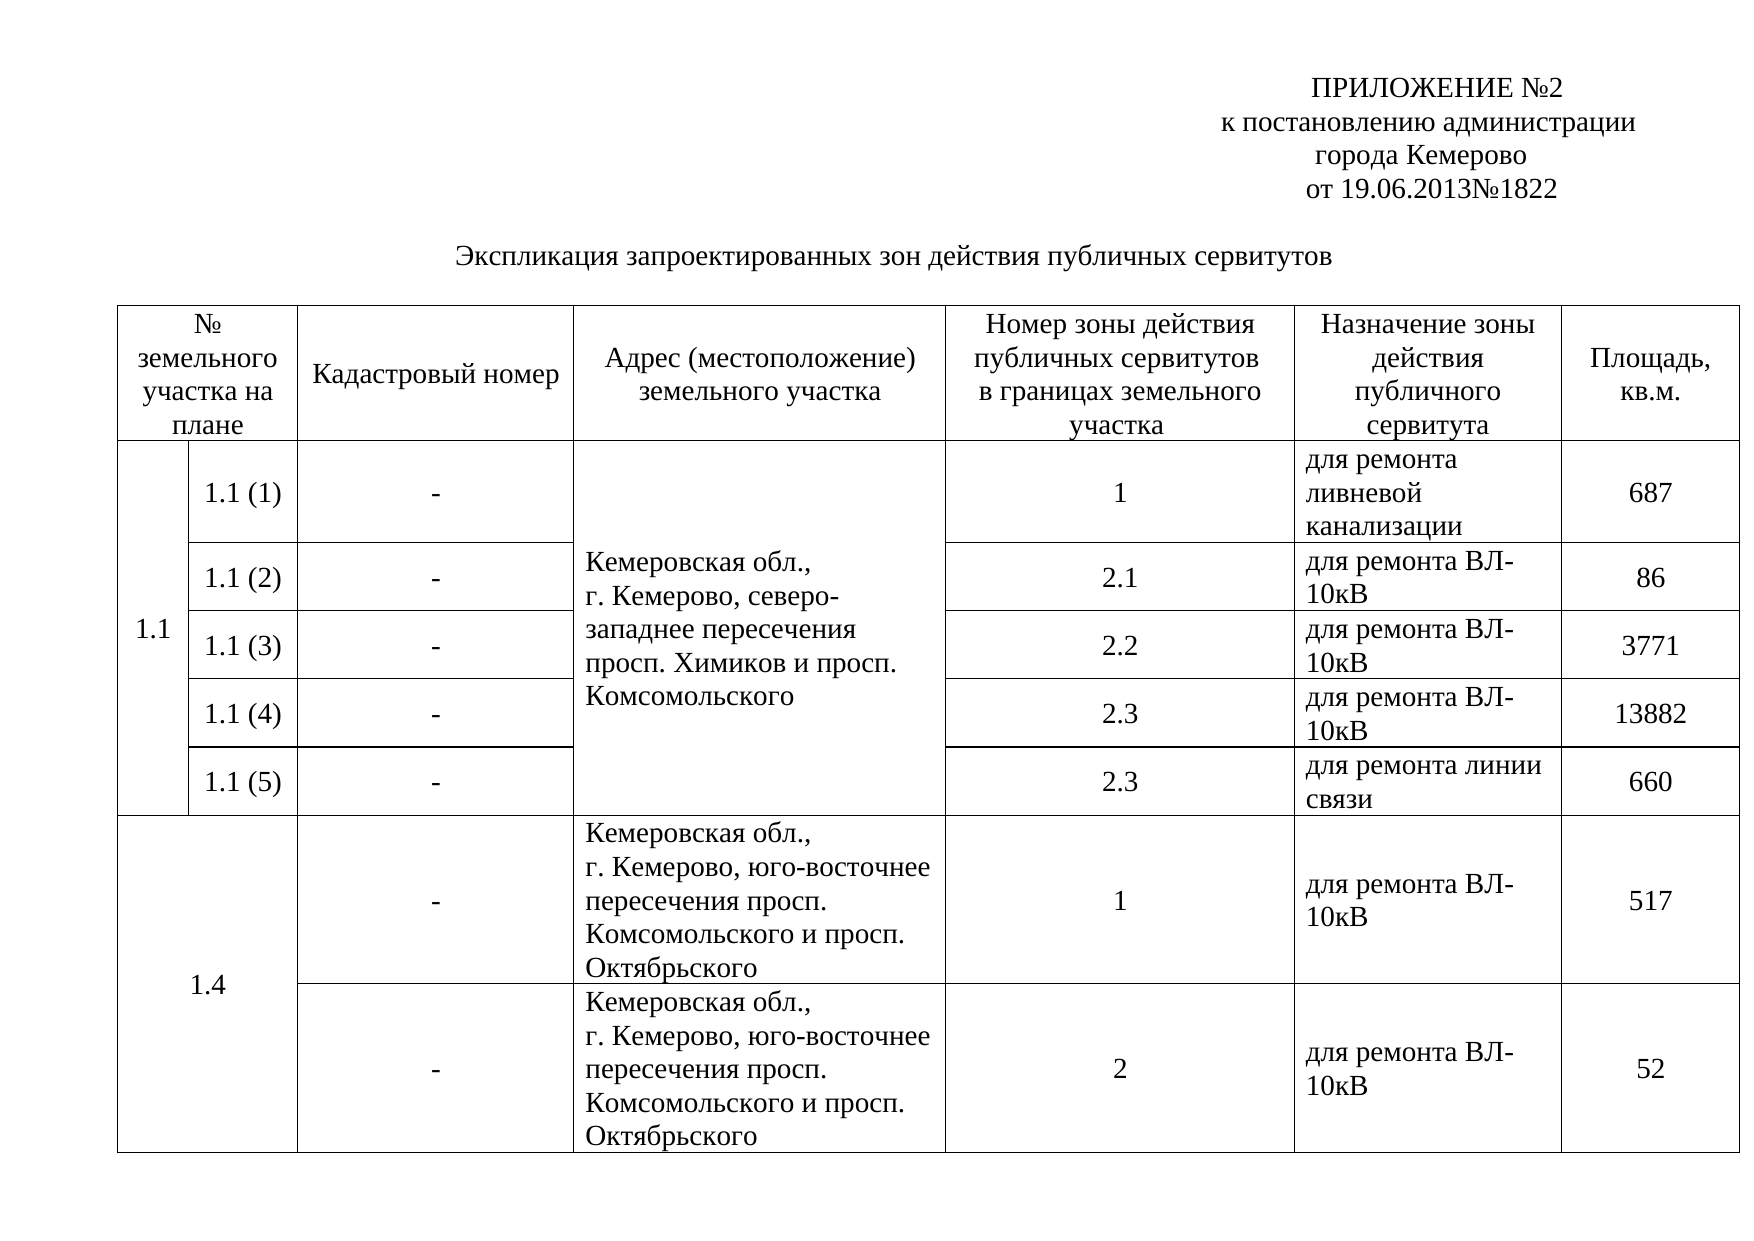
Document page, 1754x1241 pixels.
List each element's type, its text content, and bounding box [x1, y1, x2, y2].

table_cell - [298, 748, 573, 814]
table_cell - [298, 679, 573, 746]
table_header Номер зоны действия публичных сервитутов в границах земельного участка [946, 306, 1294, 440]
text от 19.06.2013№1822 [721, 171, 1665, 204]
table_cell 517 [1562, 816, 1739, 983]
table_cell 52 [1562, 984, 1739, 1152]
table_cell Кемеровская обл., г. Кемерово, юго-восточнее пересечения просп. Комсомольского и просп. Октябрьского [574, 816, 945, 983]
table_cell 2 [946, 984, 1294, 1152]
table_cell 660 [1562, 748, 1739, 814]
table_cell 1 [946, 441, 1294, 542]
table_cell 3771 [1562, 611, 1739, 678]
table_cell для ремонта ВЛ-10кВ [1295, 679, 1561, 746]
table_header Назначение зоны действия публичного сервитута [1295, 306, 1561, 440]
table_cell 1.1 (1) [189, 441, 297, 542]
table_cell 2.2 [946, 611, 1294, 678]
table_cell 1.1 (4) [189, 679, 297, 746]
table_cell 1.4 [118, 816, 297, 1152]
text к постановлению администрации [130, 104, 1665, 137]
table_cell 2.1 [946, 543, 1294, 610]
table_cell для ремонта ВЛ-10кВ [1295, 816, 1561, 983]
table_cell - [298, 816, 573, 983]
table_cell - [298, 984, 573, 1152]
text города Кемерово [721, 137, 1665, 171]
table_cell - [298, 441, 573, 542]
table_cell для ремонта ВЛ-10кВ [1295, 543, 1561, 610]
table_cell для ремонта ВЛ-10кВ [1295, 611, 1561, 678]
table_cell 1.1 (3) [189, 611, 297, 678]
table_cell 1.1 (2) [189, 543, 297, 610]
text ПРИЛОЖЕНИЕ №2 [482, 70, 1665, 104]
table_header № земельного участка на плане [118, 306, 297, 440]
table_header Кадастровый номер [298, 306, 573, 440]
table_cell 2.3 [946, 748, 1294, 814]
table_cell Кемеровская обл., г. Кемерово, юго-восточнее пересечения просп. Комсомольского и просп. Октябрьского [574, 984, 945, 1152]
table_header Площадь, кв.м. [1562, 306, 1739, 440]
table_cell для ремонта ВЛ-10кВ [1295, 984, 1561, 1152]
table_cell 1.1 (5) [189, 748, 297, 814]
table_cell для ремонта линии связи [1295, 748, 1561, 814]
table_cell 13882 [1562, 679, 1739, 746]
table_cell - [298, 611, 573, 678]
table_cell для ремонта ливневой канализации [1295, 441, 1561, 542]
table_cell 1 [946, 816, 1294, 983]
text Экспликация запроектированных зон действия публичных сервитутов [130, 238, 1665, 272]
table_cell - [298, 543, 573, 610]
table_cell 86 [1562, 543, 1739, 610]
table_cell 687 [1562, 441, 1739, 542]
table_cell 2.3 [946, 679, 1294, 746]
table_cell 1.1 [118, 441, 188, 814]
table_cell Кемеровская обл., г. Кемерово, северо-западнее пересечения просп. Химиков и просп. Комсомольского [574, 441, 945, 814]
table_header Адрес (местоположение) земельного участка [574, 306, 945, 440]
